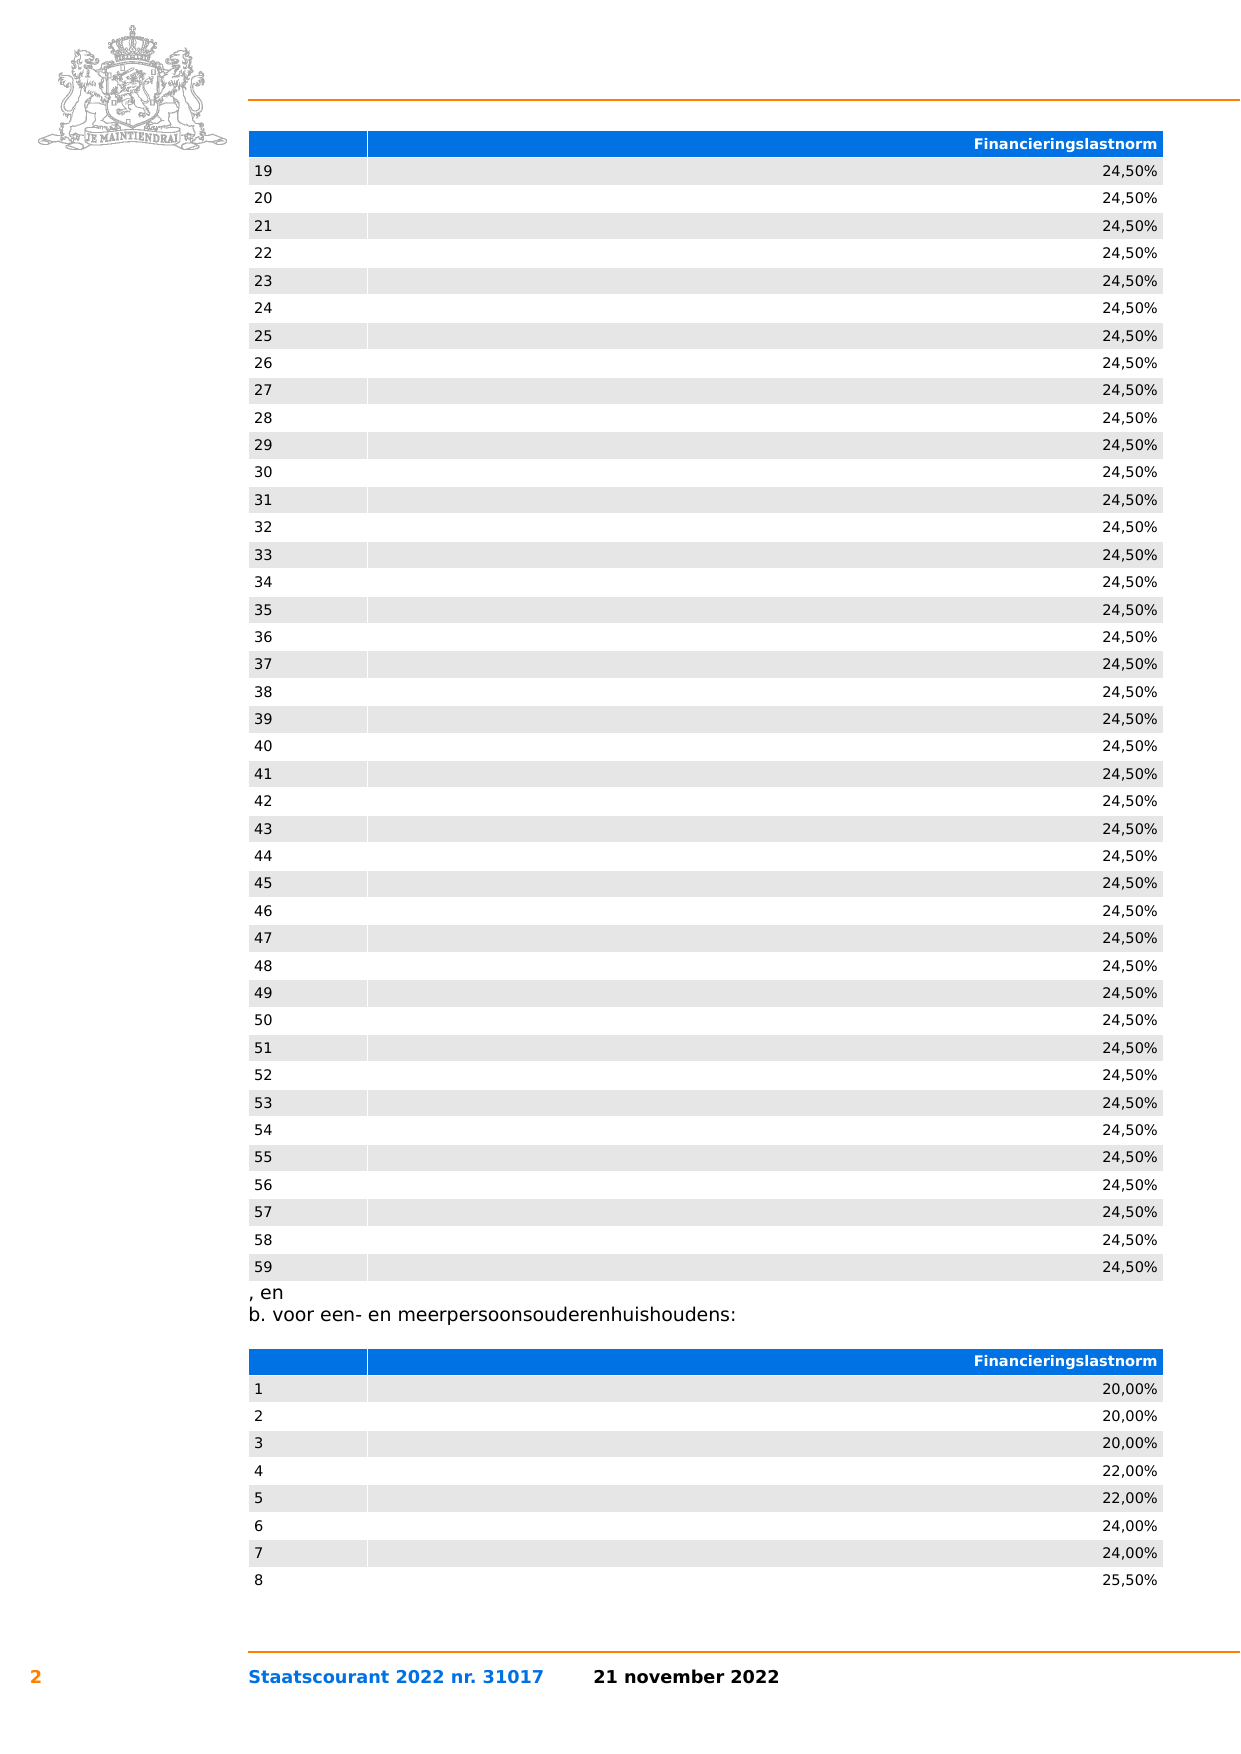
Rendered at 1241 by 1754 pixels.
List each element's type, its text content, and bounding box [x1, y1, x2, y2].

table_cell 24,50% [368, 515, 1163, 541]
table_cell 20,00% [368, 1376, 1163, 1402]
table_cell 24,50% [368, 405, 1163, 431]
table_cell 2 [249, 1403, 367, 1429]
table_cell 47 [249, 925, 367, 952]
table_cell 24,50% [368, 1035, 1163, 1061]
table_cell 32 [249, 515, 367, 541]
table_cell 24,50% [368, 378, 1163, 404]
table_cell 24,50% [368, 871, 1163, 897]
table_cell 40 [249, 734, 367, 760]
table_cell 34 [249, 569, 367, 596]
table_cell 57 [249, 1199, 367, 1226]
table_cell 24,50% [368, 1117, 1163, 1143]
table_cell 24,50% [368, 1227, 1163, 1253]
table_cell 24,50% [368, 487, 1163, 513]
table_cell 52 [249, 1063, 367, 1089]
table_cell 24,50% [368, 1063, 1163, 1089]
table_cell 22 [249, 241, 367, 267]
text b. voor een- en meerpersoonsouderenhuishoudens: [248, 1303, 1163, 1326]
table_cell 35 [249, 597, 367, 623]
table_cell 5 [249, 1485, 367, 1512]
table_cell 24,50% [368, 624, 1163, 650]
table_cell 56 [249, 1172, 367, 1198]
table_cell 36 [249, 624, 367, 650]
table_cell 22,00% [368, 1485, 1163, 1512]
table_cell 39 [249, 706, 367, 733]
table_cell 24,50% [368, 213, 1163, 239]
table_cell 24 [249, 295, 367, 322]
table_cell 24,50% [368, 186, 1163, 212]
table_cell 25,50% [368, 1568, 1163, 1594]
table_cell 23 [249, 268, 367, 294]
table_cell 24,50% [368, 350, 1163, 376]
table_cell 51 [249, 1035, 367, 1061]
table_header Financieringslastnorm [368, 131, 1163, 157]
table_cell 24,50% [368, 816, 1163, 842]
table_cell 24,50% [368, 1254, 1163, 1281]
table_cell 1 [249, 1376, 367, 1402]
table_cell 24,50% [368, 734, 1163, 760]
table_cell 46 [249, 898, 367, 924]
table_cell 37 [249, 651, 367, 678]
text , en [248, 1282, 1163, 1303]
table_cell 50 [249, 1008, 367, 1034]
table_cell 20,00% [368, 1431, 1163, 1457]
table_header [249, 131, 367, 157]
table_cell 24,50% [368, 241, 1163, 267]
table_cell 24,50% [368, 953, 1163, 979]
table_cell 54 [249, 1117, 367, 1143]
table_cell 24,50% [368, 1172, 1163, 1198]
table_cell 49 [249, 980, 367, 1007]
table_cell 24,50% [368, 323, 1163, 349]
table_cell 24,50% [368, 651, 1163, 678]
table_cell 53 [249, 1090, 367, 1116]
table_cell 29 [249, 432, 367, 459]
table_cell 24,50% [368, 432, 1163, 459]
table_cell 24,50% [368, 542, 1163, 568]
table_cell 21 [249, 213, 367, 239]
table_cell 24,50% [368, 295, 1163, 322]
table_cell 24,50% [368, 569, 1163, 596]
table_cell 25 [249, 323, 367, 349]
table_cell 6 [249, 1513, 367, 1539]
table_cell 27 [249, 378, 367, 404]
table_cell 24,50% [368, 597, 1163, 623]
table_cell 24,50% [368, 706, 1163, 733]
table_header [249, 1349, 367, 1375]
table_cell 20 [249, 186, 367, 212]
table_cell 58 [249, 1227, 367, 1253]
table_cell 24,50% [368, 679, 1163, 705]
table_cell 48 [249, 953, 367, 979]
table_cell 4 [249, 1458, 367, 1484]
table_cell 30 [249, 460, 367, 486]
table_cell 26 [249, 350, 367, 376]
table_cell 33 [249, 542, 367, 568]
table_cell 24,50% [368, 1008, 1163, 1034]
table_cell 44 [249, 843, 367, 869]
table_cell 8 [249, 1568, 367, 1594]
table_cell 45 [249, 871, 367, 897]
table_cell 3 [249, 1431, 367, 1457]
table_cell 41 [249, 761, 367, 787]
table_cell 31 [249, 487, 367, 513]
table_cell 24,50% [368, 1199, 1163, 1226]
table_header Financieringslastnorm [368, 1349, 1163, 1375]
table_cell 24,50% [368, 898, 1163, 924]
table_cell 24,50% [368, 1145, 1163, 1171]
table_cell 42 [249, 789, 367, 815]
table_cell 24,50% [368, 460, 1163, 486]
table_cell 22,00% [368, 1458, 1163, 1484]
table_cell 24,00% [368, 1513, 1163, 1539]
table_cell 24,50% [368, 1090, 1163, 1116]
table_cell 59 [249, 1254, 367, 1281]
table_cell 19 [249, 158, 367, 185]
table_cell 24,50% [368, 789, 1163, 815]
table_cell 7 [249, 1540, 367, 1567]
table_cell 24,50% [368, 761, 1163, 787]
table_cell 38 [249, 679, 367, 705]
table_cell 24,50% [368, 268, 1163, 294]
table_cell 24,50% [368, 158, 1163, 185]
picture [38, 25, 227, 150]
table_cell 24,50% [368, 843, 1163, 869]
table_cell 24,50% [368, 925, 1163, 952]
table_cell 43 [249, 816, 367, 842]
table_cell 24,00% [368, 1540, 1163, 1567]
table_cell 24,50% [368, 980, 1163, 1007]
table_cell 55 [249, 1145, 367, 1171]
table_cell 20,00% [368, 1403, 1163, 1429]
table_cell 28 [249, 405, 367, 431]
